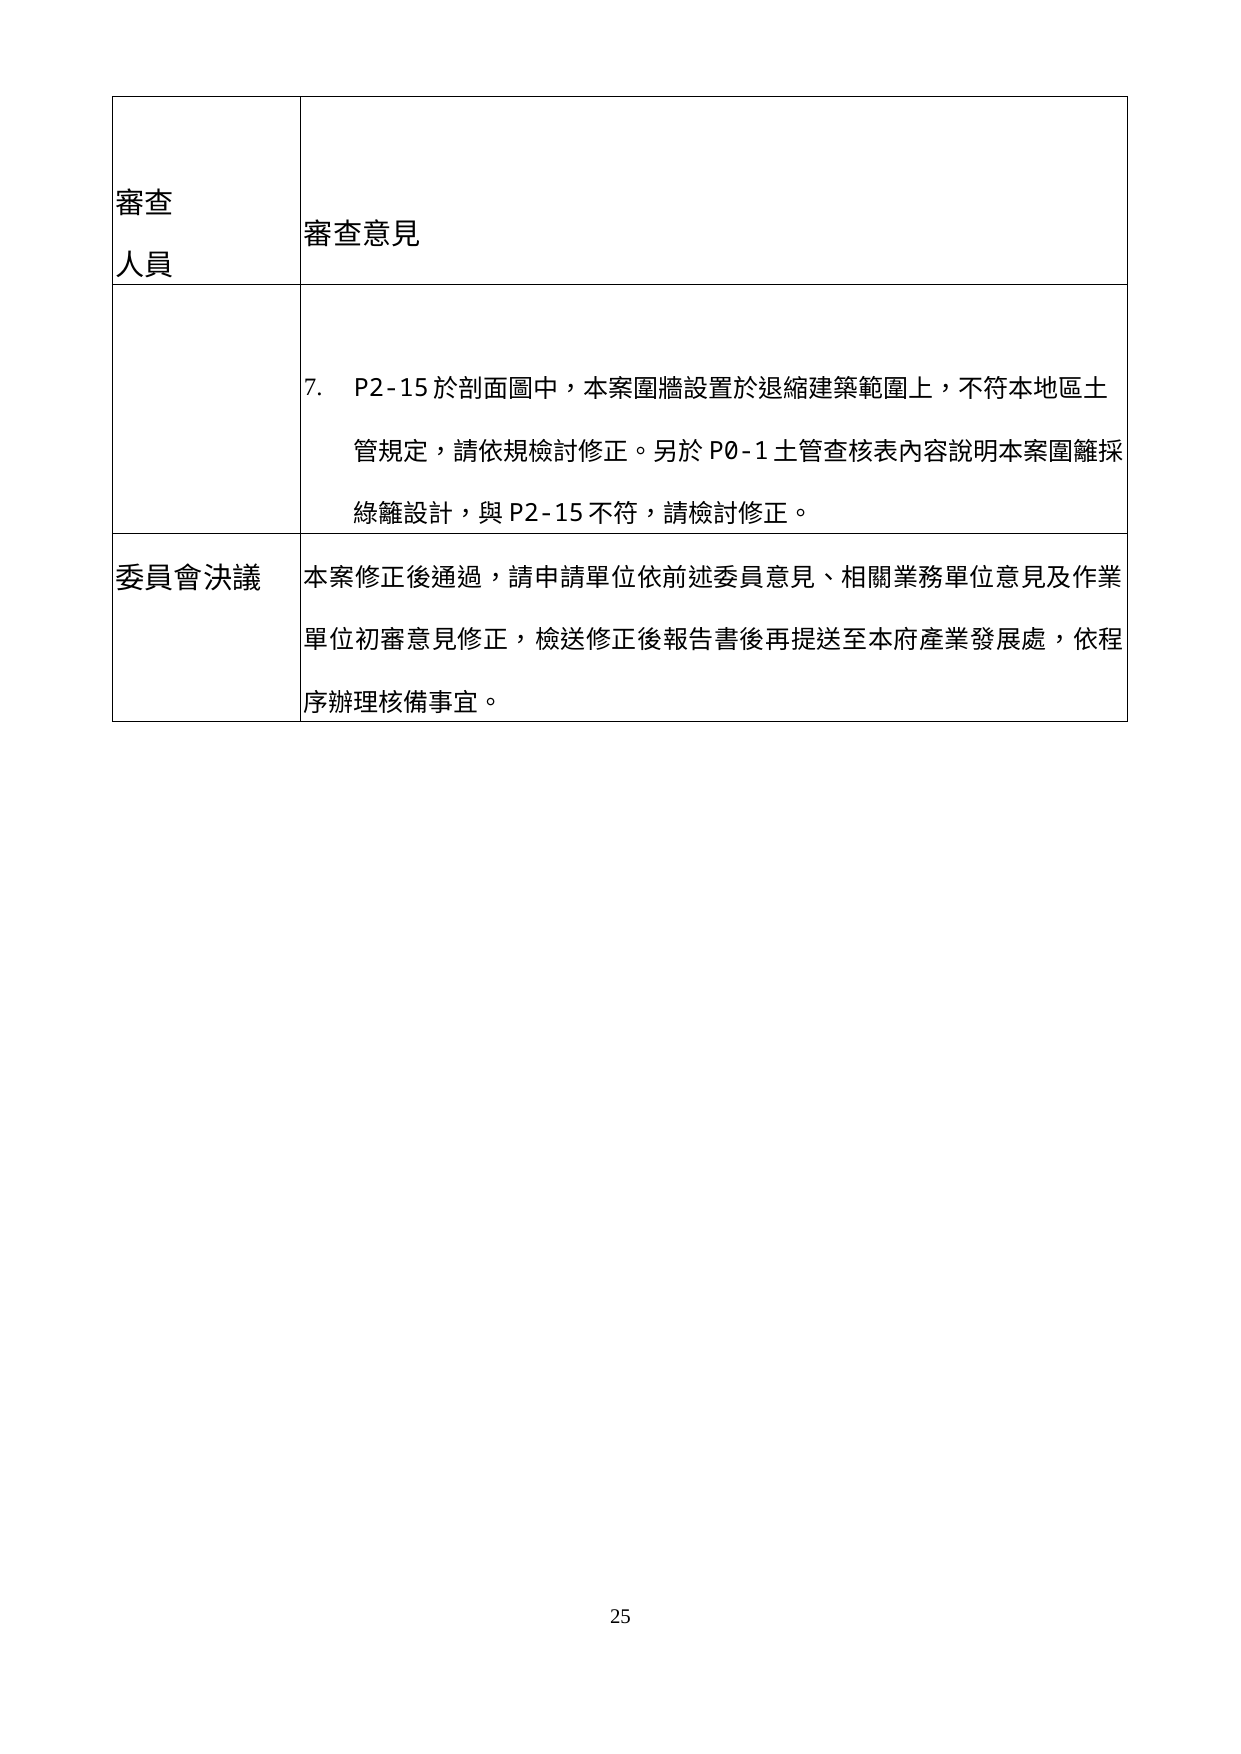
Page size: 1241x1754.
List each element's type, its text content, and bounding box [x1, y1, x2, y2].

table_cell 委員會決議 [113, 534, 300, 721]
table_cell 本案修正後通過，請申請單位依前述委員意見、相關業務單位意見及作業單位初審意見修正，檢送修正後報告書後再提送至本府產業發展處，依程序辦理核備事宜。 [301, 534, 1127, 721]
table_header 審查 人員 [113, 97, 300, 284]
table_cell [113, 285, 300, 533]
table_header 審查意見 [301, 97, 1127, 284]
table_cell P2-15於剖面圖中，本案圍牆設置於退縮建築範圍上，不符本地區土管規定，請依規檢討修正。另於P0-1土管查核表內容說明本案圍籬採綠籬設計，與P2-15不符，請檢討修正。 [301, 285, 1127, 533]
